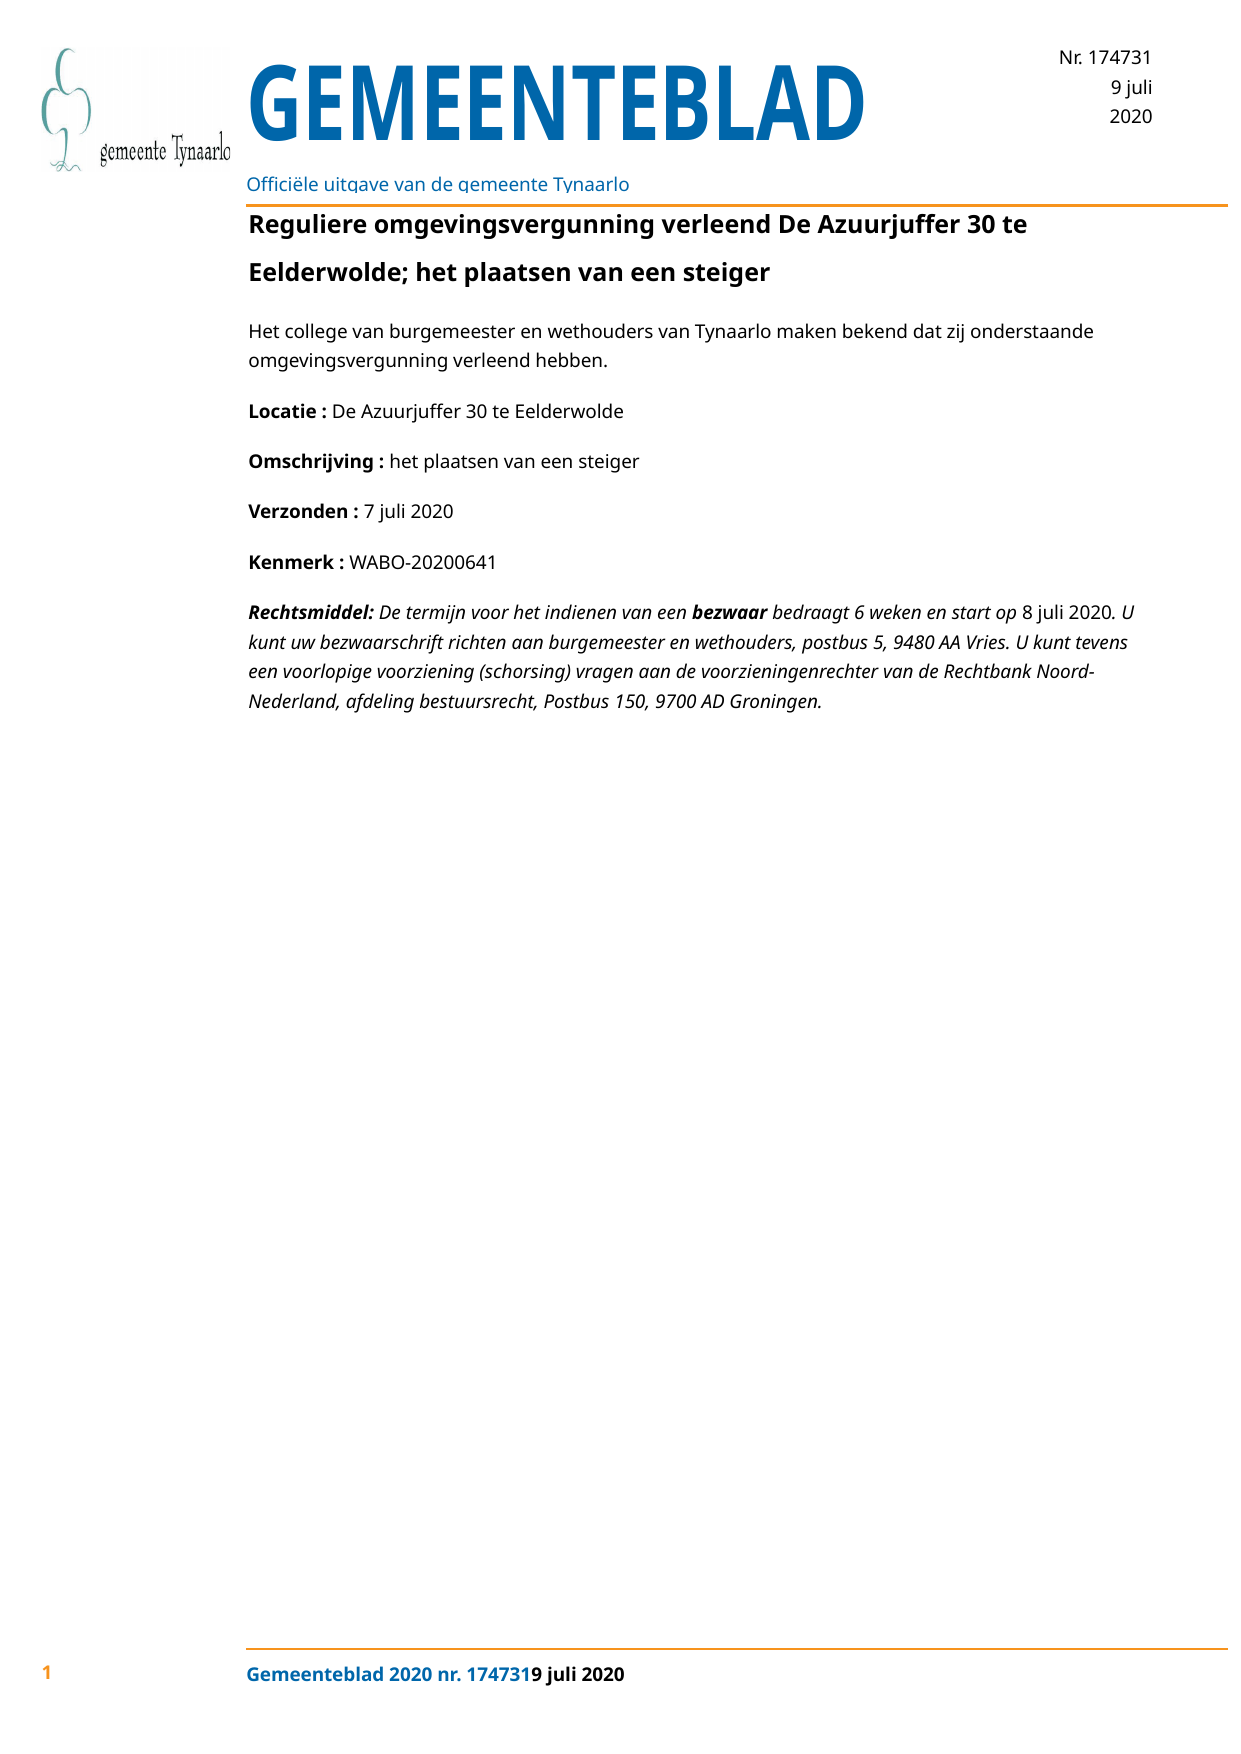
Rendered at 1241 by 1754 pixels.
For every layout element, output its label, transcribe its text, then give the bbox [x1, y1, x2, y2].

text Omschrijving : het plaatsen van een steiger [248, 448, 1152, 474]
text Locatie : De Azuurjuffer 30 te Eelderwolde [248, 398, 1152, 424]
text Het college van burgemeester en wethouders van Tynaarlo maken bekend dat zij onderstaande omgevingsvergunning verleend hebben. [248, 318, 1152, 373]
text Verzonden : 7 juli 2020 [248, 499, 1152, 524]
text Reguliere omgevingsvergunning verleend De Azuurjuffer 30 te Eelderwolde; het plaatsen van een steiger [248, 207, 1152, 288]
text Kenmerk : WABO-20200641 [248, 549, 1152, 575]
text Rechtsmiddel: De termijn voor het indienen van een bezwaar bedraagt 6 weken en start op 8 juli 2020. U kunt uw bezwaarschrift richten aan burgemeester en wethouders, postbus 5, 9480 AA Vries. U kunt tevens een voorlopige voorziening (schorsing) vragen aan de voorzieningenrechter van de Rechtbank Noord-Nederland, afdeling bestuursrecht, Postbus 150, 9700 AD Groningen. [248, 599, 1152, 714]
picture [41, 47, 231, 172]
